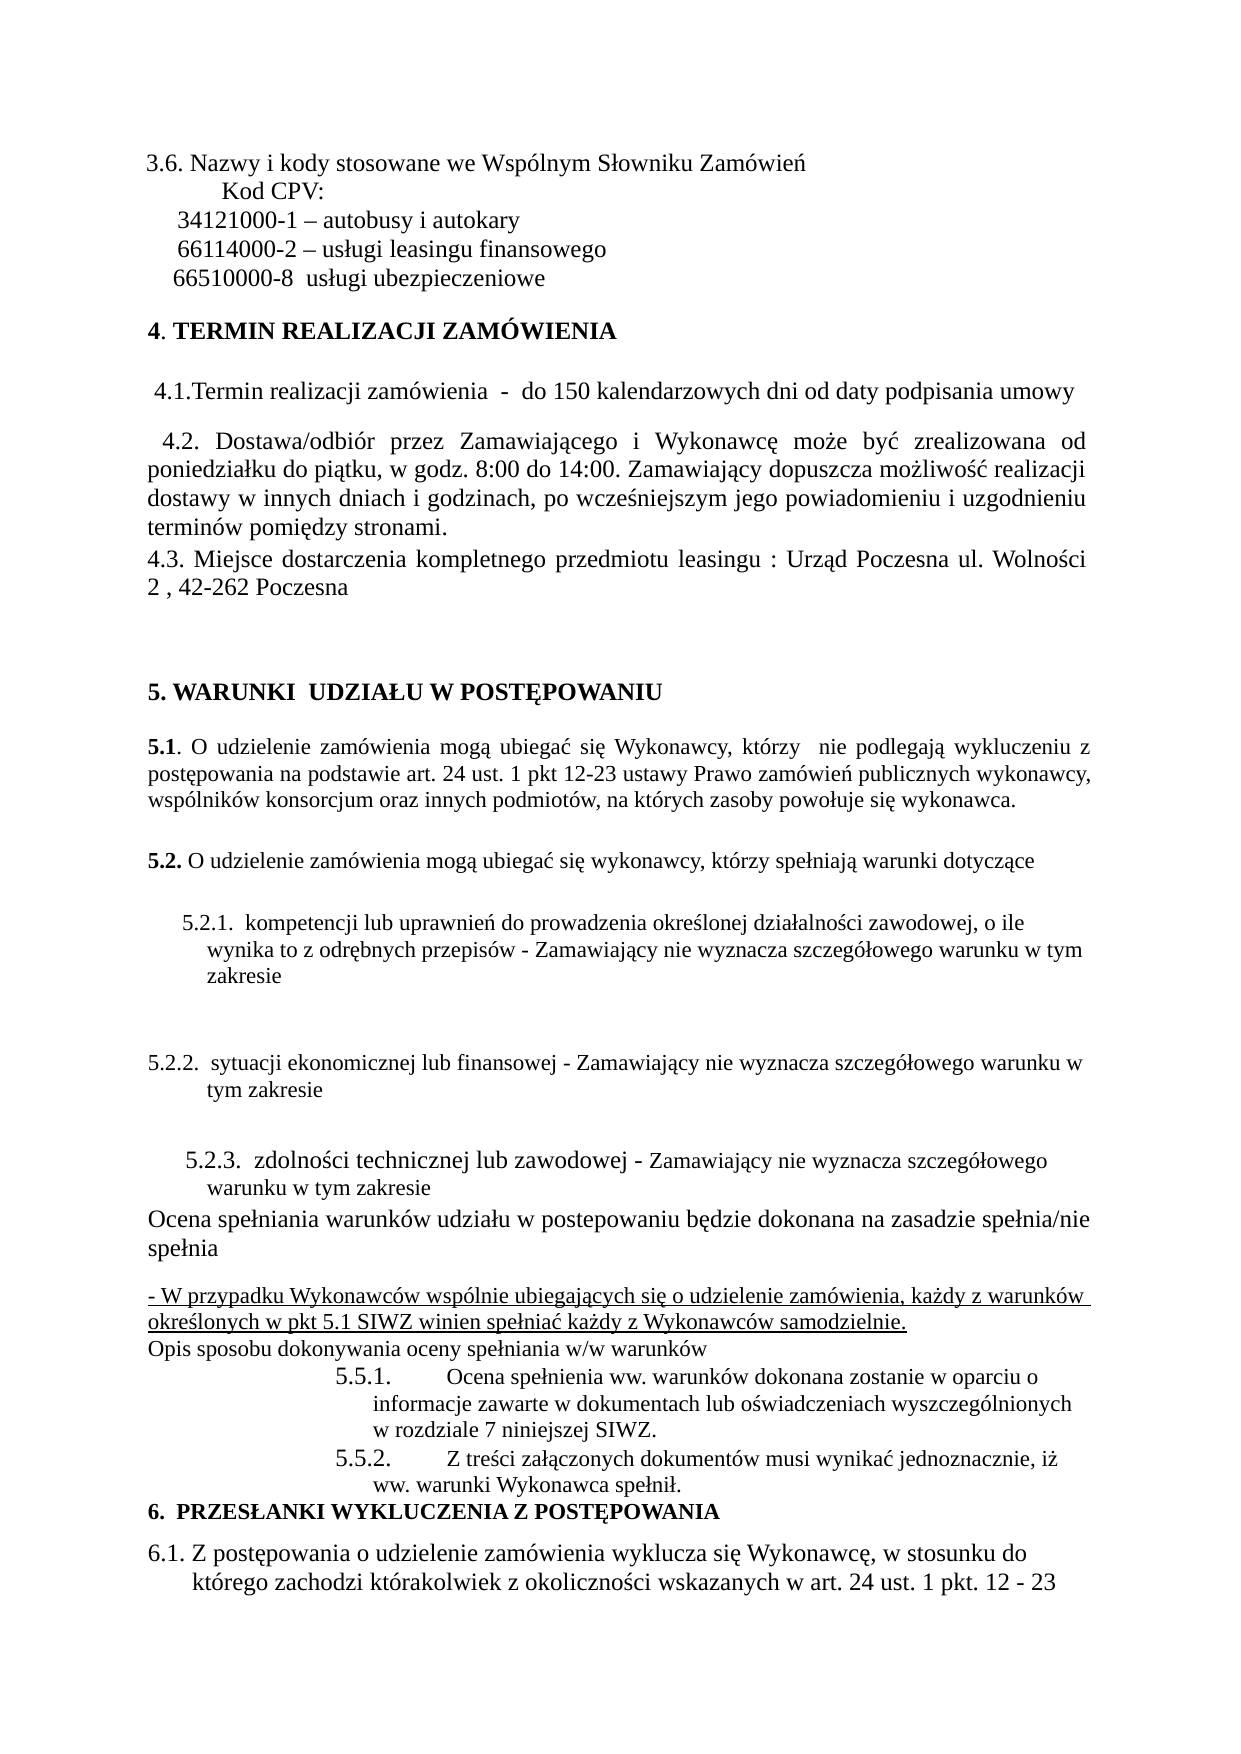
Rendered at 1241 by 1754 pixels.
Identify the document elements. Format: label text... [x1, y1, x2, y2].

text - W przypadku Wykonawców wspólnie ubiegających się o udzielenie zamówienia, każdy z warunków określonych w pkt 5.1 SIWZ winien spełniać każdy z Wykonawców samodzielnie. [148, 1282, 1093, 1335]
text 5. WARUNKI UDZIAŁU W POSTĘPOWANIU [148, 677, 1093, 706]
text 6. PRZESŁANKI WYKLUCZENIA Z POSTĘPOWANIA [148, 1498, 1093, 1524]
text 5.2. O udzielenie zamówienia mogą ubiegać się wykonawcy, którzy spełniają warunki dotyczące [148, 846, 1091, 874]
text Opis sposobu dokonywania oceny spełniania w/w warunków [148, 1335, 1093, 1361]
text 4.2. Dostawa/odbiór przez Zamawiającego i Wykonawcę może być zrealizowana od poniedziałku do piątku, w godz. 8:00 do 14:00. Zamawiający dopuszcza możliwość realizacji dostawy w innych dniach i godzinach, po wcześniejszym jego powiadomieniu i uzgodnieniu terminów pomiędzy stronami. [147, 426, 1087, 541]
text 66510000-8 usługi ubezpieczeniowe [148, 263, 1093, 291]
table_header 5.2.1. kompetencji lub uprawnień do prowadzenia określonej działalności zawodowej, o ile wynika to z odrębnych przepisów - Zamawiający nie wyznacza szczegółowego warunku w tym zakresie [140, 901, 1099, 1041]
text 4. TERMIN REALIZACJI ZAMÓWIENIA [148, 316, 1093, 345]
table_cell 5.2.3. zdolności technicznej lub zawodowej - Zamawiający nie wyznacza szczegółowego warunku w tym zakresie Ocena spełniania warunków udziału w postepowaniu będzie dokonana na zasadzie spełnia/nie spełnia [140, 1137, 1099, 1282]
text 34121000-1 – autobusy i autokary [146, 205, 1087, 234]
list Z treści załączonych dokumentów musi wynikać jednoznacznie, iż ww. warunki Wykonawca spełnił. [335, 1443, 1093, 1498]
table_cell 5.2.2. sytuacji ekonomicznej lub finansowej - Zamawiający nie wyznacza szczegółowego warunku w tym zakresie [140, 1041, 1099, 1137]
text 4.1.Termin realizacji zamówienia - do 150 kalendarzowych dni od daty podpisania umowy [148, 376, 1093, 405]
list Ocena spełnienia ww. warunków dokonana zostanie w oparciu o informacje zawarte w dokumentach lub oświadczeniach wyszczególnionych w rozdziale 7 niniejszej SIWZ. [335, 1361, 1093, 1443]
text Kod CPV: [147, 176, 852, 205]
table_header 6.1. Z postępowania o udzielenie zamówienia wyklucza się Wykonawcę, w stosunku do którego zachodzi którakolwiek z okoliczności wskazanych w art. 24 ust. 1 pkt. 12 - 23 [140, 1524, 1100, 1604]
text 4.3. Miejsce dostarczenia kompletnego przedmiotu leasingu : Urząd Poczesna ul. Wolności 2 , 42-262 Poczesna [147, 544, 1087, 601]
text 5.1. O udzielenie zamówienia mogą ubiegać się Wykonawcy, którzy nie podlegają wykluczeniu z postępowania na podstawie art. 24 ust. 1 pkt 12-23 ustawy Prawo zamówień publicznych wykonawcy, wspólników konsorcjum oraz innych podmiotów, na których zasoby powołuje się wykonawca. [148, 733, 1093, 812]
text 66114000-2 – usługi leasingu finansowego [146, 234, 1087, 263]
text 3.6. Nazwy i kody stosowane we Wspólnym Słowniku Zamówień [146, 148, 852, 176]
